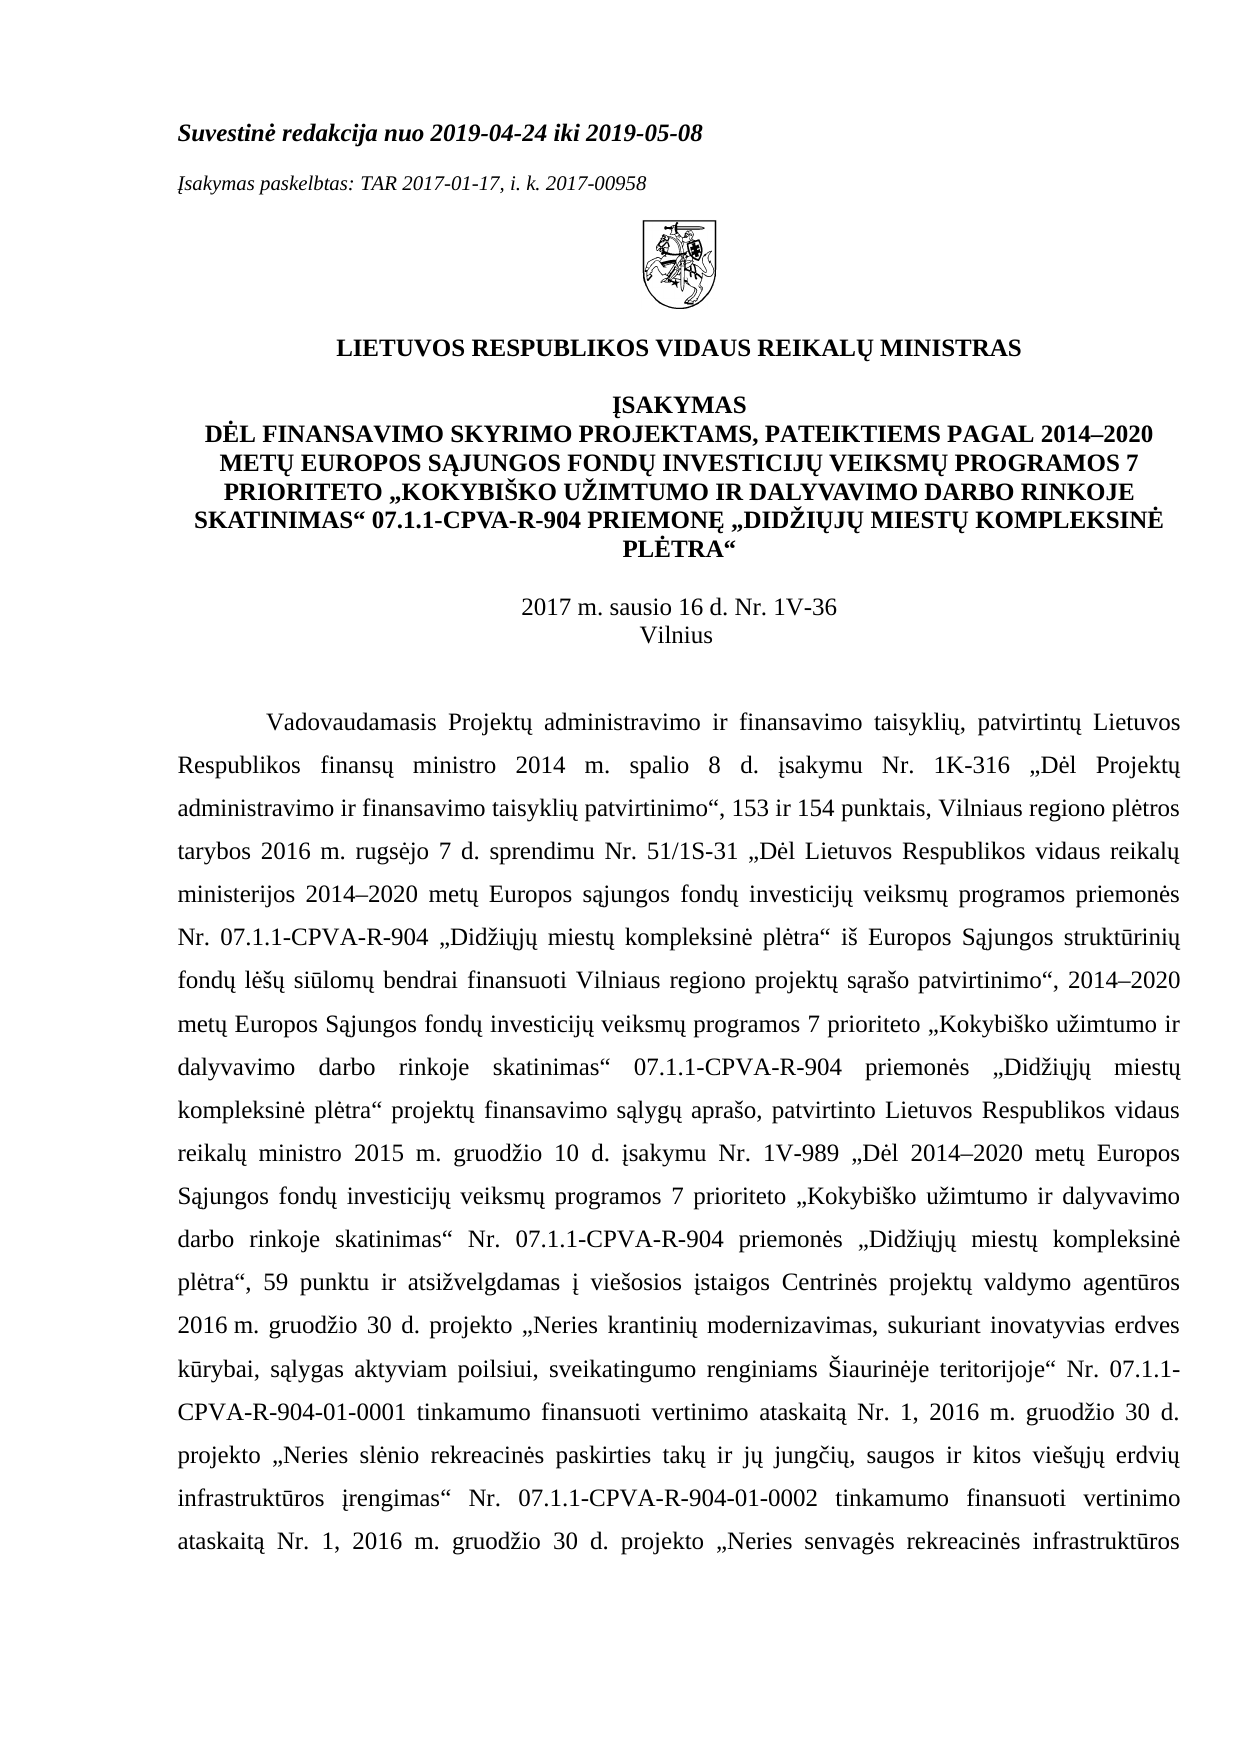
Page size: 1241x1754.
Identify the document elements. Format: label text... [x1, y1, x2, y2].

text Vadovaudamasis Projektų administravimo ir finansavimo taisyklių, patvirtintų Lietuvos Respublikos finansų ministro 2014 m. spalio 8 d. įsakymu Nr. 1K-316 „Dėl Projektų administravimo ir finansavimo taisyklių patvirtinimo“, 153 ir 154 punktais, Vilniaus regiono plėtros tarybos 2016 m. rugsėjo 7 d. sprendimu Nr. 51/1S-31 „Dėl Lietuvos Respublikos vidaus reikalų ministerijos 2014–2020 metų Europos sąjungos fondų investicijų veiksmų programos priemonės Nr. 07.1.1-CPVA-R-904 „Didžiųjų miestų kompleksinė plėtra“ iš Europos Sąjungos struktūrinių fondų lėšų siūlomų bendrai finansuoti Vilniaus regiono projektų sąrašo patvirtinimo“, 2014–2020 metų Europos Sąjungos fondų investicijų veiksmų programos 7 prioriteto „Kokybiško užimtumo ir dalyvavimo darbo rinkoje skatinimas“ 07.1.1-CPVA-R-904 priemonės „Didžiųjų miestų kompleksinė plėtra“ projektų finansavimo sąlygų aprašo, patvirtinto Lietuvos Respublikos vidaus reikalų ministro 2015 m. gruodžio 10 d. įsakymu Nr. 1V-989 „Dėl 2014–2020 metų Europos Sąjungos fondų investicijų veiksmų programos 7 prioriteto „Kokybiško užimtumo ir dalyvavimo darbo rinkoje skatinimas“ Nr. 07.1.1-CPVA-R-904 priemonės „Didžiųjų miestų kompleksinė plėtra“, 59 punktu ir atsižvelgdamas į viešosios įstaigos Centrinės projektų valdymo agentūros 2016 m. gruodžio 30 d. projekto „Neries krantinių modernizavimas, sukuriant inovatyvias erdves kūrybai, sąlygas aktyviam poilsiui, sveikatingumo renginiams Šiaurinėje teritorijoje“ Nr. 07.1.1-CPVA-R-904-01-0001 tinkamumo finansuoti vertinimo ataskaitą Nr. 1, 2016 m. gruodžio 30 d. projekto „Neries slėnio rekreacinės paskirties takų ir jų jungčių, saugos ir kitos viešųjų erdvių infrastruktūros įrengimas“ Nr. 07.1.1-CPVA-R-904-01-0002 tinkamumo finansuoti vertinimo ataskaitą Nr. 1, 2016 m. gruodžio 30 d. projekto „Neries senvagės rekreacinės infrastruktūros [177, 707, 1181, 1555]
text DĖL FINANSAVIMO SKYRIMO PROJEKTAMS, PATEIKTIEMS PAGAL 2014–2020 METŲ EUROPOS SĄJUNGOS FONDŲ INVESTICIJŲ VEIKSMŲ PROGRAMOS 7 PRIORITETO „KOKYBIŠKO UŽIMTUMO IR DALYVAVIMO DARBO RINKOJE SKATINIMAS“ 07.1.1-CPVA-R-904 PRIEMONĘ „DIDŽIŲJŲ MIESTŲ KOMPLEKSINĖ PLĖTRA“ [177, 419, 1181, 563]
text 2017 m. sausio 16 d. Nr. 1V-36 [177, 592, 1181, 621]
text Įsakymas paskelbtas: TAR 2017-01-17, i. k. 2017-00958 [177, 171, 1181, 195]
text Suvestinė redakcija nuo 2019-04-24 iki 2019-05-08 [177, 118, 1181, 147]
text Vilnius [177, 621, 1181, 649]
text ĮSAKYMAS [177, 391, 1181, 419]
text LIETUVOS RESPUBLIKOS VIDAUS REIKALŲ MINISTRAS [177, 333, 1181, 362]
